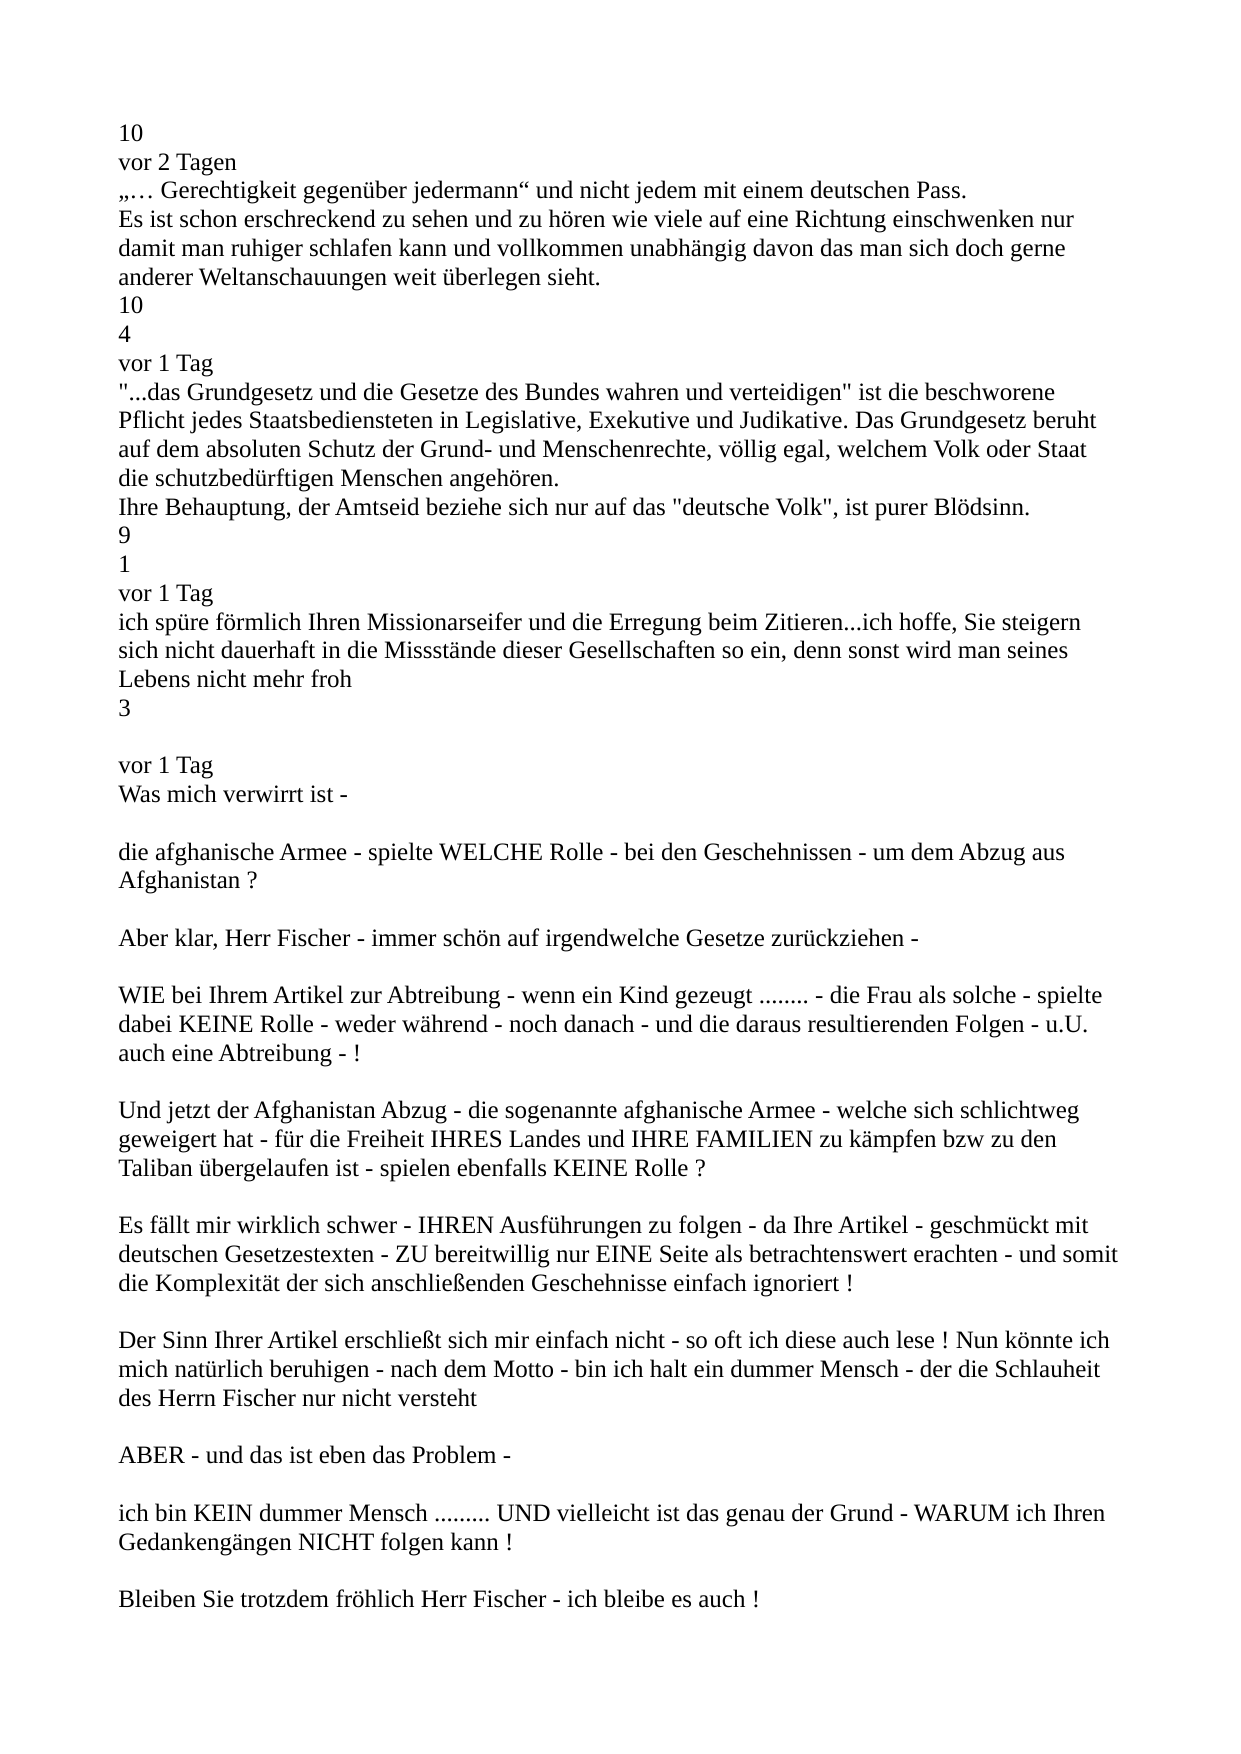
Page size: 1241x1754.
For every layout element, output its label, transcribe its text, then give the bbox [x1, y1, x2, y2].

text 3 [118, 693, 1122, 722]
text vor 1 Tag [118, 751, 1122, 779]
text vor 2 Tagen [118, 147, 1122, 176]
text die afghanische Armee - spielte WELCHE Rolle - bei den Geschehnissen - um dem Abzug aus Afghanistan ? [118, 837, 1122, 894]
text Und jetzt der Afghanistan Abzug - die sogenannte afghanische Armee - welche sich schlichtweg geweigert hat - für die Freiheit IHRES Landes und IHRE FAMILIEN zu kämpfen bzw zu den Taliban übergelaufen ist - spielen ebenfalls KEINE Rolle ? [118, 1096, 1122, 1182]
text Es ist schon erschreckend zu sehen und zu hören wie viele auf eine Richtung einschwenken nur damit man ruhiger schlafen kann und vollkommen unabhängig davon das man sich doch gerne anderer Weltanschauungen weit überlegen sieht. [118, 204, 1122, 291]
text ich bin KEIN dummer Mensch ......... UND vielleicht ist das genau der Grund - WARUM ich Ihren Gedankengängen NICHT folgen kann ! [118, 1498, 1122, 1556]
text ich spüre förmlich Ihren Missionarseifer und die Erregung beim Zitieren...ich hoffe, Sie steigern sich nicht dauerhaft in die Missstände dieser Gesellschaften so ein, denn sonst wird man seines Lebens nicht mehr froh [118, 607, 1122, 693]
text 4 [118, 319, 1122, 348]
text „… Gerechtigkeit gegenüber jedermann“ und nicht jedem mit einem deutschen Pass. [118, 176, 1122, 204]
text Es fällt mir wirklich schwer - IHREN Ausführungen zu folgen - da Ihre Artikel - geschmückt mit deutschen Gesetzestexten - ZU bereitwillig nur EINE Seite als betrachtenswert erachten - und somit die Komplexität der sich anschließenden Geschehnisse einfach ignoriert ! [118, 1211, 1122, 1297]
text 9 [118, 521, 1122, 549]
text 1 [118, 549, 1122, 578]
text "...das Grundgesetz und die Gesetze des Bundes wahren und verteidigen" ist die beschworene Pflicht jedes Staatsbediensteten in Legislative, Exekutive und Judikative. Das Grundgesetz beruht auf dem absoluten Schutz der Grund- und Menschenrechte, völlig egal, welchem Volk oder Staat die schutzbedürftigen Menschen angehören. [118, 377, 1122, 492]
text Aber klar, Herr Fischer - immer schön auf irgendwelche Gesetze zurückziehen - [118, 923, 1122, 952]
text ABER - und das ist eben das Problem - [118, 1441, 1122, 1469]
text 10 [118, 118, 1122, 147]
text vor 1 Tag [118, 348, 1122, 377]
text Ihre Behauptung, der Amtseid beziehe sich nur auf das "deutsche Volk", ist purer Blödsinn. [118, 492, 1122, 521]
text Der Sinn Ihrer Artikel erschließt sich mir einfach nicht - so oft ich diese auch lese ! Nun könnte ich mich natürlich beruhigen - nach dem Motto - bin ich halt ein dummer Mensch - der die Schlauheit des Herrn Fischer nur nicht versteht [118, 1326, 1122, 1412]
text Was mich verwirrt ist - [118, 779, 1122, 808]
text WIE bei Ihrem Artikel zur Abtreibung - wenn ein Kind gezeugt ........ - die Frau als solche - spielte dabei KEINE Rolle - weder während - noch danach - und die daraus resultierenden Folgen - u.U. auch eine Abtreibung - ! [118, 981, 1122, 1067]
text Bleiben Sie trotzdem fröhlich Herr Fischer - ich bleibe es auch ! [118, 1584, 1122, 1613]
text 10 [118, 291, 1122, 319]
text vor 1 Tag [118, 578, 1122, 607]
